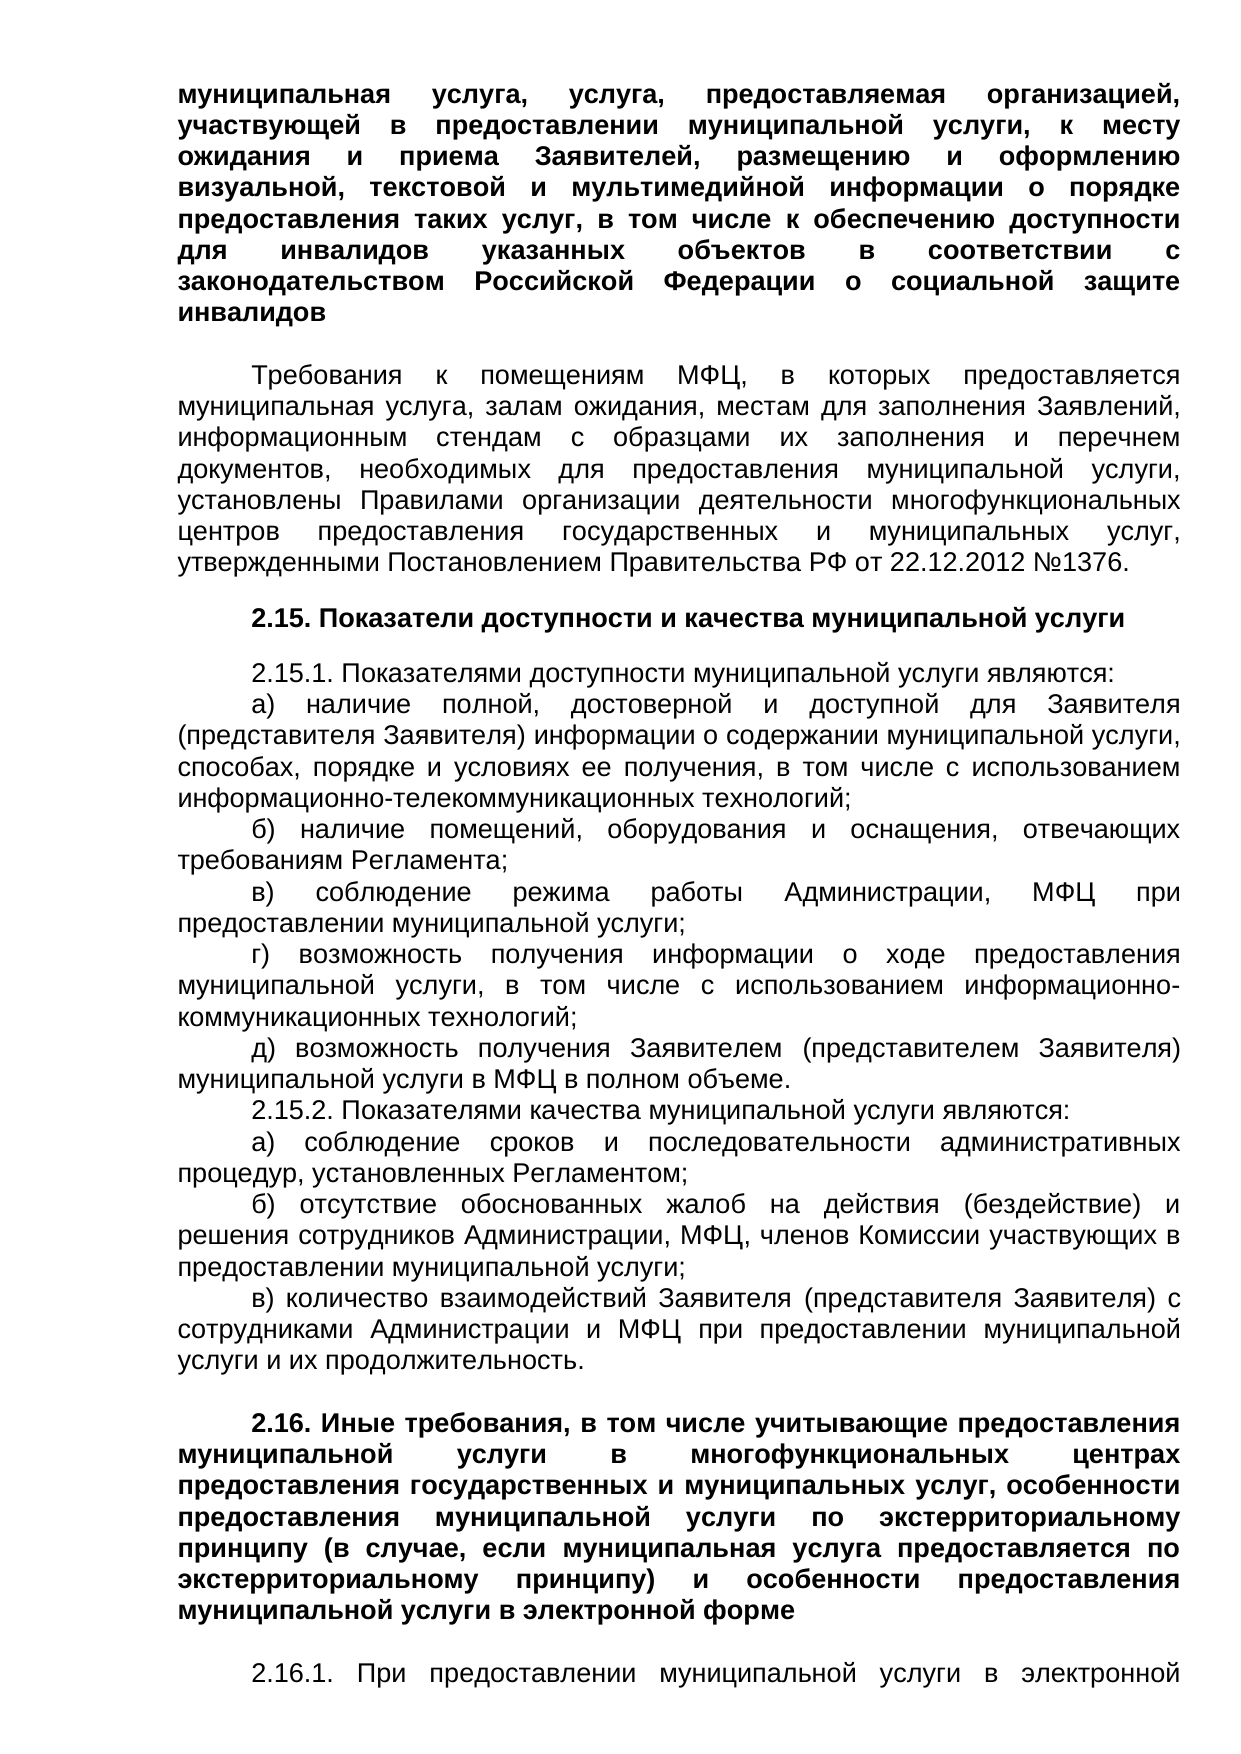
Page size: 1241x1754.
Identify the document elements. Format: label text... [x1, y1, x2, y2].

text 2.15.1. Показателями доступности муниципальной услуги являются: [177, 657, 1181, 688]
text б) отсутствие обоснованных жалоб на действия (бездействие) и решения сотрудников Администрации, МФЦ, членов Комиссии участвующих в предоставлении муниципальной услуги; [177, 1188, 1181, 1282]
text а) наличие полной, достоверной и доступной для Заявителя (представителя Заявителя) информации о содержании муниципальной услуги, способах, порядке и условиях ее получения, в том числе с использованием информационно-телекоммуникационных технологий; [177, 688, 1181, 813]
text Требования к помещениям МФЦ, в которых предоставляется муниципальная услуга, залам ожидания, местам для заполнения Заявлений, информационным стендам с образцами их заполнения и перечнем документов, необходимых для предоставления муниципальной услуги, установлены Правилами организации деятельности многофункциональных центров предоставления государственных и муниципальных услуг, утвержденными Постановлением Правительства РФ от 22.12.2012 №1376. [177, 359, 1181, 578]
text д) возможность получения Заявителем (представителем Заявителя) муниципальной услуги в МФЦ в полном объеме. [177, 1032, 1181, 1094]
text б) наличие помещений, оборудования и оснащения, отвечающих требованиям Регламента; [177, 813, 1181, 876]
text в) соблюдение режима работы Администрации, МФЦ при предоставлении муниципальной услуги; [177, 876, 1181, 938]
text 2.16.1. При предоставлении муниципальной услуги в электронной [177, 1657, 1181, 1688]
text 2.16. Иные требования, в том числе учитывающие предоставления муниципальной услуги в многофункциональных центрах предоставления государственных и муниципальных услуг, особенности предоставления муниципальной услуги по экстерриториальному принципу (в случае, если муниципальная услуга предоставляется по экстерриториальному принципу) и особенности предоставления муниципальной услуги в электронной форме [177, 1407, 1181, 1626]
text муниципальная услуга, услуга, предоставляемая организацией, участвующей в предоставлении муниципальной услуги, к месту ожидания и приема Заявителей, размещению и оформлению визуальной, текстовой и мультимедийной информации о порядке предоставления таких услуг, в том числе к обеспечению доступности для инвалидов указанных объектов в соответствии с законодательством Российской Федерации о социальной защите инвалидов [177, 78, 1181, 328]
text 2.15.2. Показателями качества муниципальной услуги являются: [177, 1094, 1181, 1126]
text а) соблюдение сроков и последовательности административных процедур, установленных Регламентом; [177, 1126, 1181, 1188]
text г) возможность получения информации о ходе предоставления муниципальной услуги, в том числе с использованием информационно-коммуникационных технологий; [177, 938, 1181, 1032]
text в) количество взаимодействий Заявителя (представителя Заявителя) с сотрудниками Администрации и МФЦ при предоставлении муниципальной услуги и их продолжительность. [177, 1282, 1181, 1376]
text 2.15. Показатели доступности и качества муниципальной услуги [177, 602, 1181, 633]
